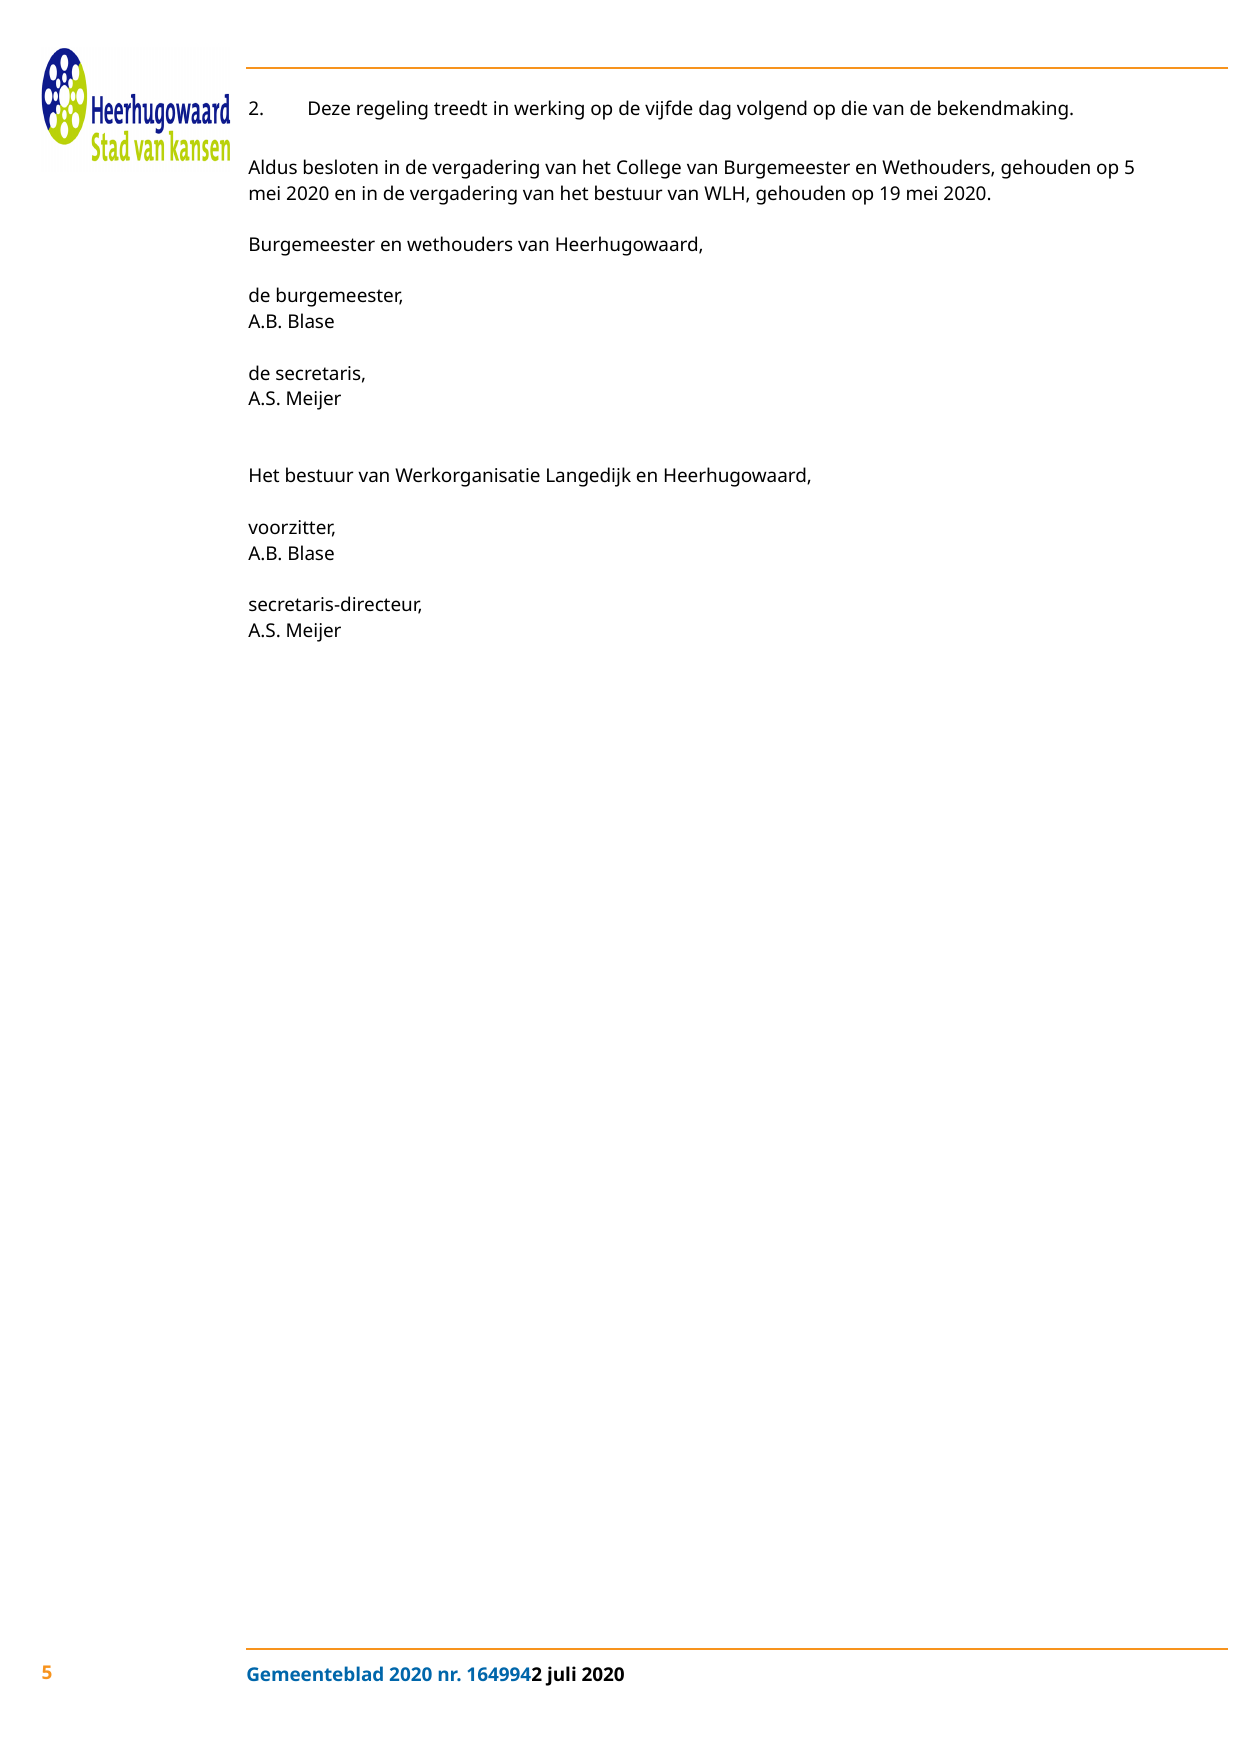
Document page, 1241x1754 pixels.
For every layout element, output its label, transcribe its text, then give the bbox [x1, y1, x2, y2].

list Deze regeling treedt in werking op de vijfde dag volgend op die van de bekendmaking. [248, 95, 1152, 121]
text A.S. Meijer [248, 386, 1152, 411]
text de secretaris, [248, 360, 1152, 386]
text de burgemeester, [248, 283, 1152, 308]
text Burgemeester en wethouders van Heerhugowaard, [248, 231, 1152, 257]
text Het bestuur van Werkorganisatie Langedijk en Heerhugowaard, [248, 463, 1152, 488]
text A.S. Meijer [248, 617, 1152, 643]
text A.B. Blase [248, 308, 1152, 334]
text Aldus besloten in de vergadering van het College van Burgemeester en Wethouders, gehouden op 5 mei 2020 en in de vergadering van het bestuur van WLH, gehouden op 19 mei 2020. [248, 154, 1152, 205]
picture [41, 47, 231, 172]
text A.B. Blase [248, 540, 1152, 566]
text voorzitter, [248, 514, 1152, 540]
text secretaris-directeur, [248, 591, 1152, 617]
